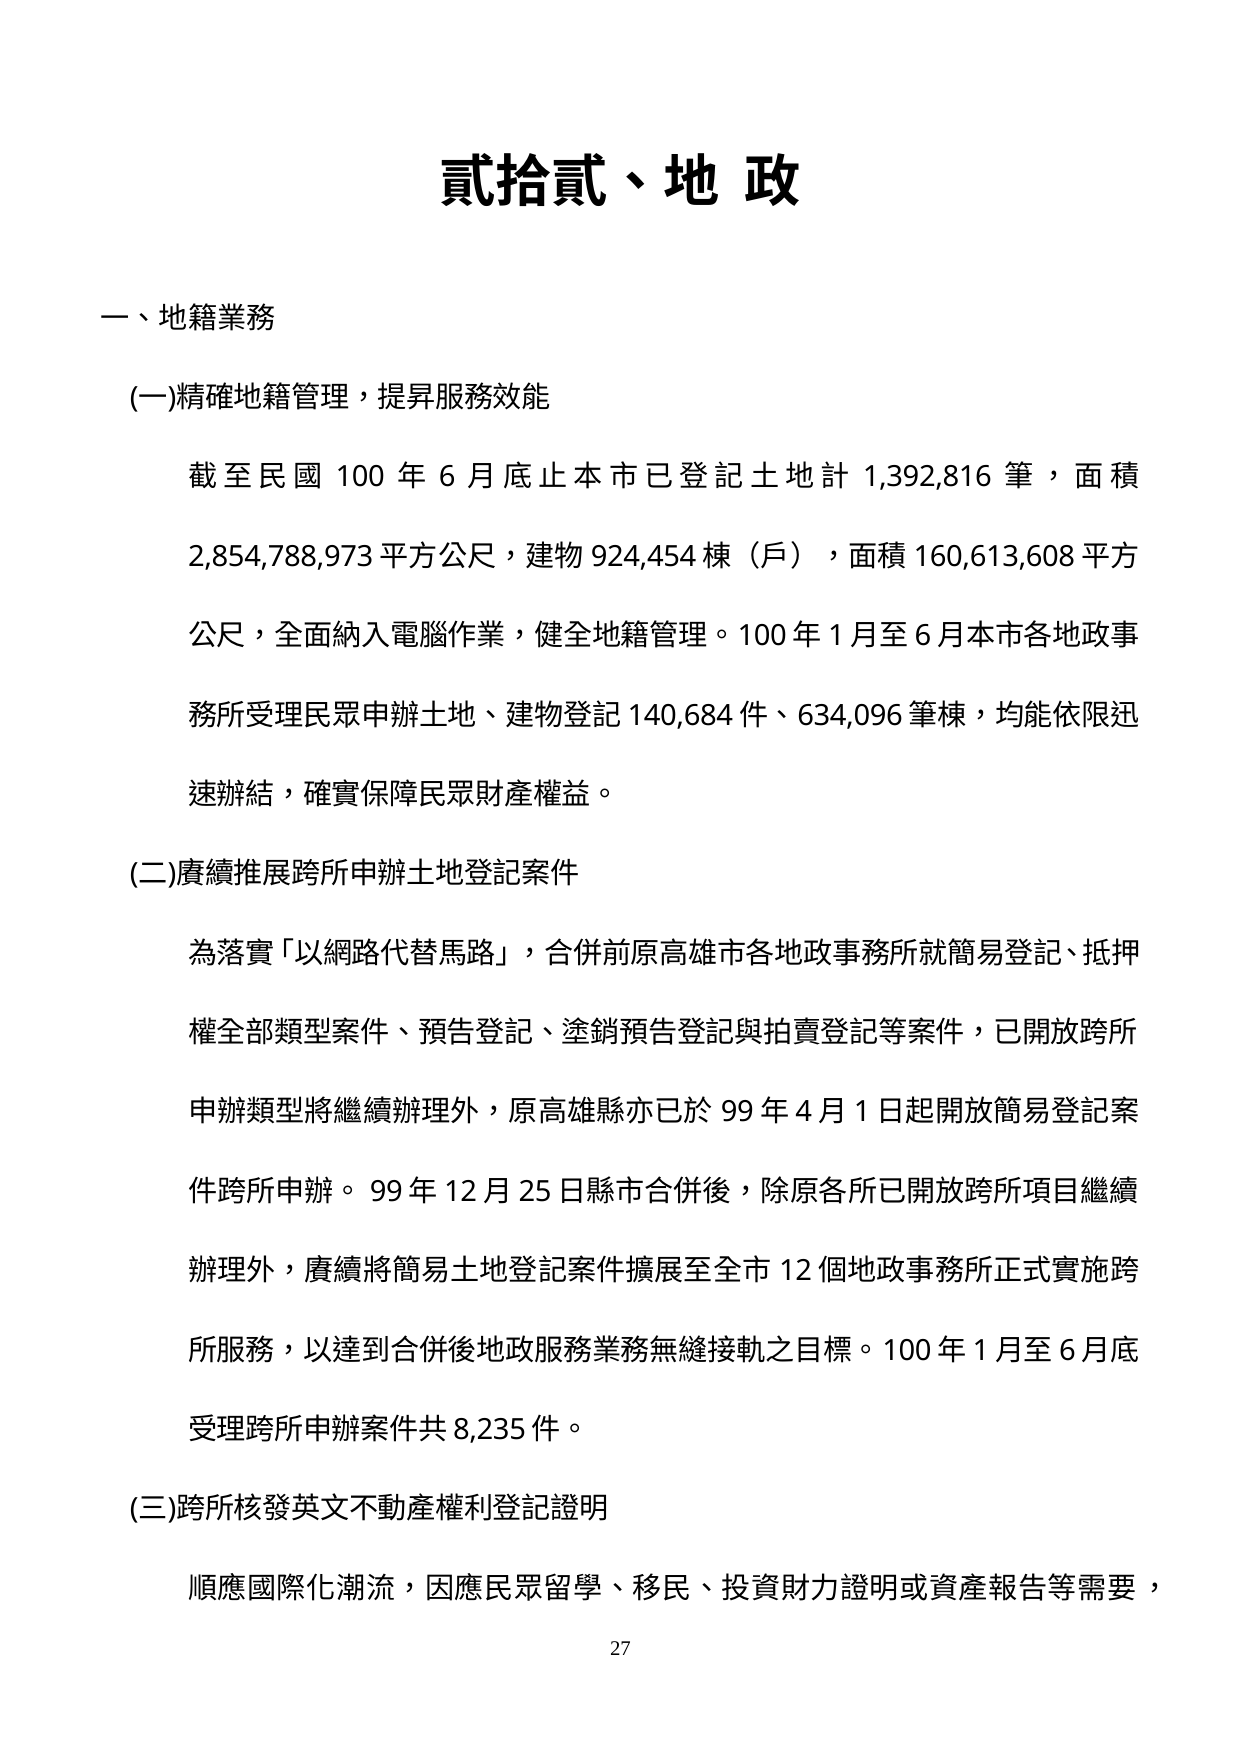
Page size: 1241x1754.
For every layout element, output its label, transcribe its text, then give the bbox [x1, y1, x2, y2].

text (三)跨所核發英文不動產權利登記證明 [129, 1466, 1140, 1546]
text (二)賡續推展跨所申辦土地登記案件 [129, 831, 1140, 911]
text 截至民國100年6月底止本市已登記土地計1,392,816筆，面積2,854,788,973平方公尺，建物924,454棟（戶），面積160,613,608平方公尺，全面納入電腦作業，健全地籍管理。100年1月至6月本市各地政事務所受理民眾申辦土地、建物登記140,684件、634,096筆棟，均能依限迅速辦結，確實保障民眾財產權益。 [188, 434, 1140, 831]
text 一、地籍業務 [100, 276, 1140, 355]
text 貳拾貳、地 政 [100, 117, 1140, 236]
text 順應國際化潮流，因應民眾留學、移民、投資財力證明或資產報告等需要，99年12月25日縣市合併後，將英文不動產權利登記證明核發作業推行至全市12個地政事務所實施跨所服務，節省民眾翻譯費用及往返奔波等社會成本。 [188, 1546, 1140, 1625]
text 為落實「以網路代替馬路」，合併前原高雄市各地政事務所就簡易登記、抵押權全部類型案件、預告登記、塗銷預告登記與拍賣登記等案件，已開放跨所申辦類型將繼續辦理外，原高雄縣亦已於99年4月1日起開放簡易登記案件跨所申辦。 99年12月25日縣市合併後，除原各所已開放跨所項目繼續辦理外，賡續將簡易土地登記案件擴展至全市12個地政事務所正式實施跨所服務，以達到合併後地政服務業務無縫接軌之目標。100年1月至6月底受理跨所申辦案件共8,235件。 [188, 911, 1140, 1466]
text (一)精確地籍管理，提昇服務效能 [129, 355, 1140, 434]
